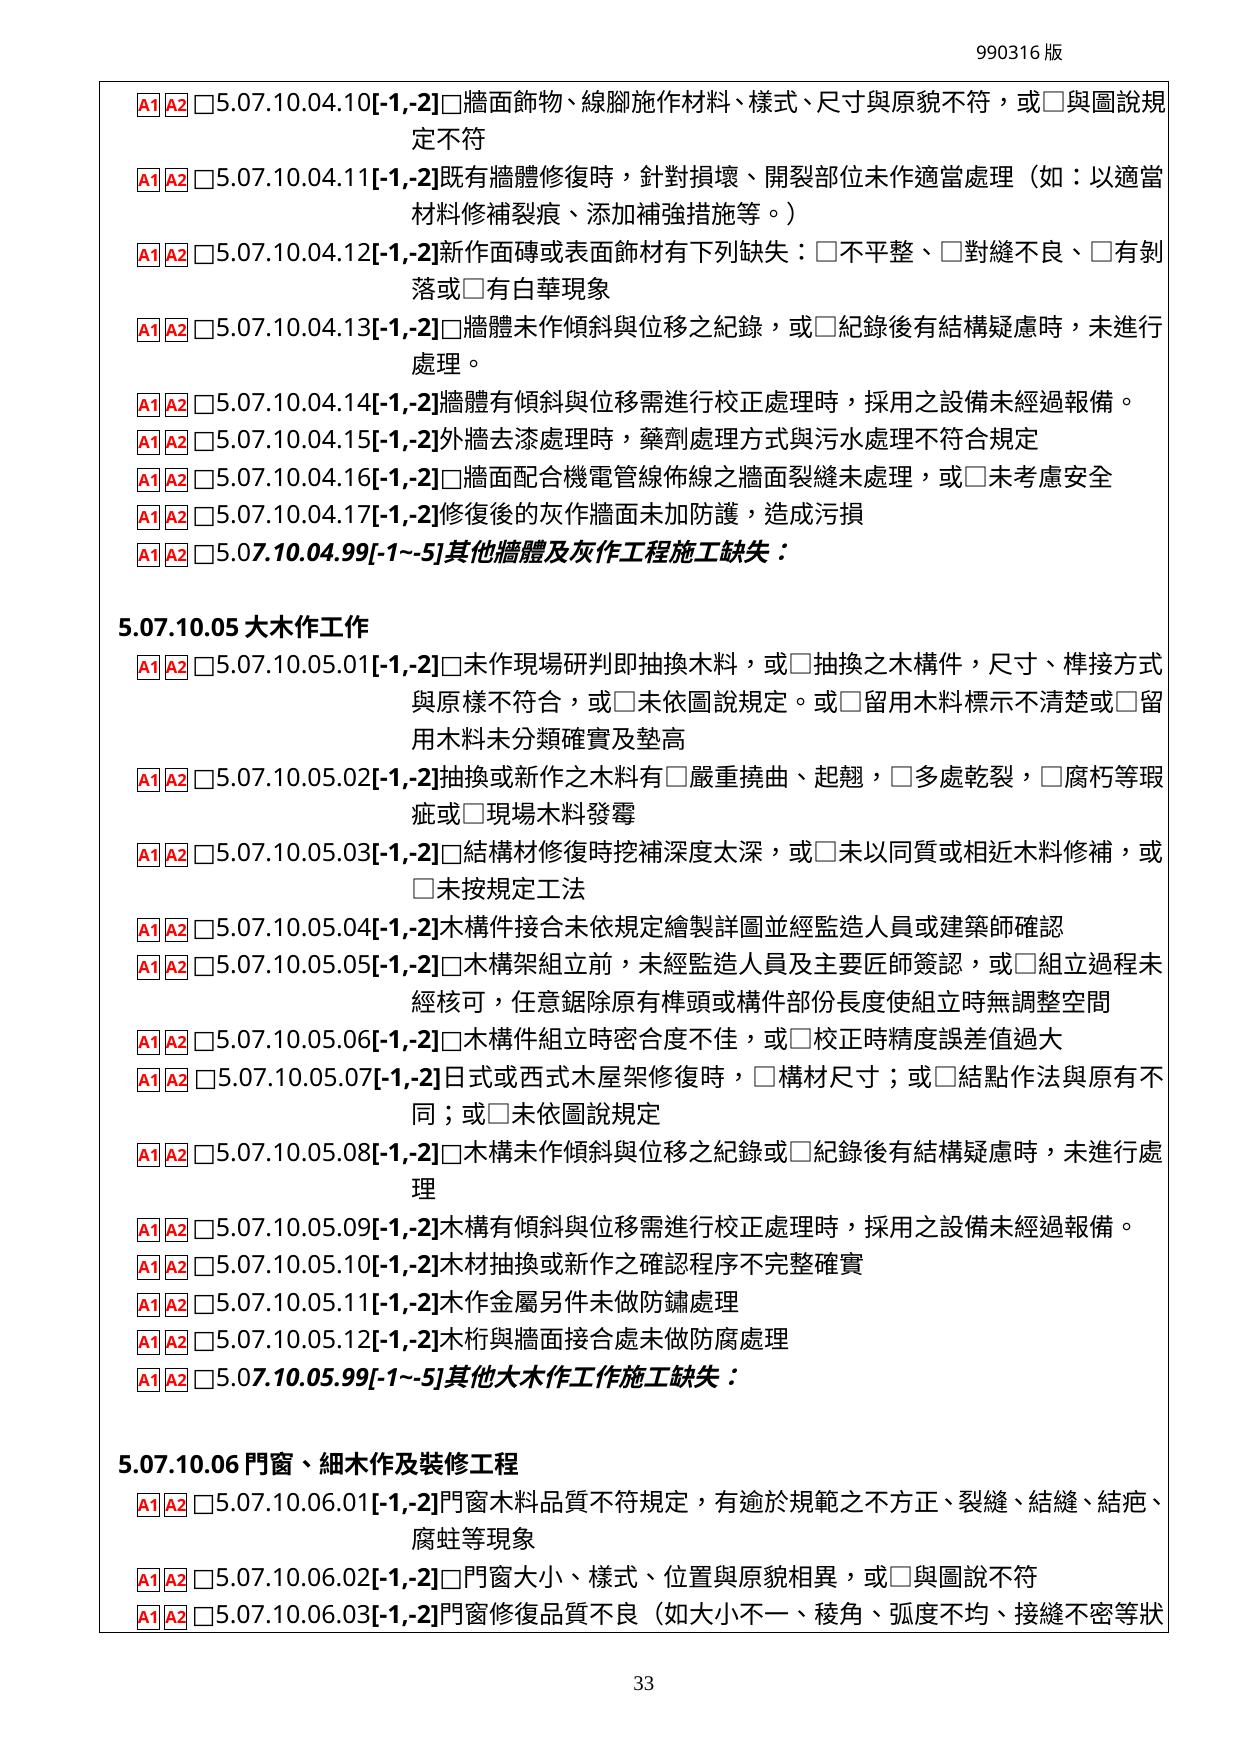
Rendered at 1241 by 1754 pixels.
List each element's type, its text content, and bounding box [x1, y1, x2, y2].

table_cell (一) 強度指標Ι－混凝土、鋼筋(構)、模板、土方、結構體、裝修、雜項等：(主要結構與設計不符情節重大者應列為丙等－辦法§8) 5.07.10.01準備工作 A1 A2 □5.07.10.01.01[-1,-2□構材未加設防護措施，或□防護措施不確實（木、石、彩繪、地坪、牆身、神龕等） A1 A2 □5.07.10.01.02[-1,-2]□工作台板料寬度不足，或□板縫太大，或□走道坡度太陡，或□工作台上工具、材料置放未妥當 A1 A2 □5.07.10.01.03[-1,-2]□保護棚架防雨、防日照、通風等功能不佳，或□棚架與地面固著處破壞原有地坪，或□破壞古蹟構造 A1 A2 □5.07.10.01.04[-1,-2]□工料棚通風、防潮、防水、防火性能不佳，或□空間不足 A1 A2 □5.07.10.01.05[-1,-2]□舊料存放處所未做防水、防潮、防曬、防蟲、防腐、防火及通風及保全考慮，或□考慮不周，或□施作不當 A1 A2 □5.07.10.01.06[-1,-2]□舊料存放未作標示，或□標示不確實，或□脫落 A1 A2 □5.07.10.01.07[-1,-2]□屋脊（垂脊）支撐保護方式不佳；或□施作過程不慎，造成脊飾斷裂等 A1 A2 □5.07.10.01.08[-1,-2]□木料加工處所未做防水、防潮、防曬、防蟲、防腐、防火及通風考慮，或□考慮不周，或□施作不當 A1 A2 □5.07.10.01.99[-1~-5]其他準備工作施工缺失： 5.07.10.02解體清理施工 A1 A2 □5.07.10.02.01[-1,-2]□解體清理過當或□不確實，或□未經研判即採用不當的工具或材料進行清理 A1 A2 □5.07.10.02.02[-1,-2]□屋面、桁條、木構架、牆體、門窗、地坪、彩繪、剪黏、泥塑、雕刻等構材解體前，未做編號與文字、圖像紀錄，或□編號、紀錄不確實 A1 A2 □5.07.10.02.03[-1,-2]□屋瓦或屋桁拆解前未施作保護措施，或□施作方式不當，造成結點損壞或構件掉落 A1 A2 □5.07.10.02.04[-1,-2]□木構架拆解前未採取保護措施，或□施作方式不當，造成構件或彩繪、雕飾受損 A1 A2 □5.07.10.02.05[-1,-2]□牆體拆解前無適當保護措施，或□施作方式不當，造成牆體傾倒、破壞或附屬物掉落損壞 A1 A2 □5.07.10.02.06[-1,-2]□門窗拆解前無適當保護措施，或□施作方式不當，造成構件、玻璃、彩繪等受損 A1 A2 □5.07.10.02.07[-1,-2]□地坪拆解前無適當保護措施，或□施作方式不當，造成原有材料破壞 A1 A2 □5.07.10.02.08[-1,-2]□石雕、泥塑、剪黏拆解前未做保護措施，或□保護措施不當，或□未依規定翻模再塑 A1 A2 □5.07.10.02.09[-1,-2]□解體清理過程材料及構造未依計畫作紀錄、研判及處理，或□紀錄□研判□處理不當 A1 A2 □5.07.10.02.10[-1,-2]□各部位解體施作過程未作紀錄，或□紀錄不完整 A1 A2 □5.07.10.02.11[-1,-2]□解體清理過程，未駐留檢查，或□檢查不確實 A1 A2 □5.07.10.02.12[-1,-2]□解體清理完成，未對構件保存方式或發現資料進行綜合評估，□或評估不確實 A1 A2 □5.07.10.02.99[-1~-5]其他解體清理施工缺失： 5.07.10.03基礎、地坪、樓板工程 A1 A2 □5.07.10.03.01[-1,-2]臺基或牆之基礎施作品質不佳，如：□深度不足；□底部土壤不夯實；□卵石疊砌不實；□底部土壤無檢驗紀錄；□其他 A1 A2 □5.07.10.03.02[-1,-2]□無試挖掘紀錄，或□紀錄不確實 A1 A2 □5.07.10.03.03[-1,-2]□柱身與柱珠介面未設置適當榫卯；或□柱珠之材質、尺寸、形貌與圖說不符等 A1 A2 □5.07.10.03.04[-1,-2]地下埋藏物未紀錄並保存 A1 A2 □5.07.10.03.05[-1,-2]□三合土地坪之材料配比未按規定，或□施作程序不當（如未依規定夯實），或□施作程序無查核紀錄 A1 A2 □5.07.10.03.06[-1,-2]□室內外地坪材料品質不良；或□鋪作過程未依規定 A1 A2 □5.07.10.03.07[-1,-2]□室內、外地坪鋪作之灰縫寬度過大，或□寬度未保持一致，或□鋪作不平整 A1 A2 □5.07.10.03.08[-1,-2]室外地坪洩水坡度施作不良 A1 A2 □5.07.10.03.09[-1,-2]□排水溝或截水溝排水功能不良，或□無排水測試報告 A1 A2 □5.07.10.03.10[-1,-2]新作台階或樓梯之踏步級高、級深差異過大 A1 A2 □5.07.10.03.11[-1,-2]欄杆、扶手設施不良，有不穩固或安全之虞 A1 A2 □5.07.10.03.12[-1,-2]樓板修復施作有以下現象：□材料、構法與原有不同；剛度或穩定性不佳，或□未對基礎穩固與安全進行檢查，地坪沉陷處理，或□未處理樓版混凝土老化剝落，或□二樓以上樓版無天花管線配合方式 A1 A2 □5.07.10.03.99[-1~-5]其他基礎、地坪、樓版工程施工缺失： 5.07.10.04牆體及灰作工程 A1 A2 □5.07.10.04.01[-1,-2]□牆體扶正時未作適當保護措施，或□施作方式不當造成損壞或□未依要求形式作灰縫處理 A1 A2 □5.07.10.04.02[-1,-2]砌體材料（磚材、石材、土埆等）品質、顏色、強度、尺寸等與規定不符 A1 A2 □5.07.10.04.03[-1,-2]新砌磚體或土埆牆體之角隅或不同方向牆體交接處無交丁處理 A1 A2 □5.07.10.04.04[-1,-2]□斗砌牆體內部土埆或填充物不紮實；或□未依圖說規定 A1 A2 □5.07.10.04.05[-1,-2]修復或新砌牆體施作品質不良：如□牆面不平整；□灰縫寬度過大，或□寬度未能保持一致，或□灰縫未填實 A1 A2 □5.07.10.04.06[-1,-2]□修復或新作編竹夾泥牆、板條灰泥牆、雨淋板之材料、編組、尺寸與原貌不同；或□施作程序未規定 A1 A2 □5.07.10.04.07[-1,-2]□灰作材料品質不佳；或□前置處理未符合規定（如必須之養灰過程） A1 A2 □5.07.10.04.08[-1,-2]□粉刷施工前牆面未清除表面雜質及保持適當溼度或□無清除表面雜質及保持適當溼度之查核紀錄 A1 A2 □5.07.10.04.09[-1,-2]□粉刷前未依規定施作打底，或□粉刷表面不平整，或□粉刷後牆面產生龜裂，或□無查核紀錄 A1 A2 □5.07.10.04.10[-1,-2]□牆面飾物、線腳施作材料、樣式、尺寸與原貌不符，或□與圖說規定不符 A1 A2 □5.07.10.04.11[-1,-2]既有牆體修復時，針對損壞、開裂部位未作適當處理（如：以適當材料修補裂痕、添加補強措施等。） A1 A2 □5.07.10.04.12[-1,-2]新作面磚或表面飾材有下列缺失：□不平整、□對縫不良、□有剝落或□有白華現象 A1 A2 □5.07.10.04.13[-1,-2]□牆體未作傾斜與位移之紀錄，或□紀錄後有結構疑慮時，未進行處理。 A1 A2 □5.07.10.04.14[-1,-2]牆體有傾斜與位移需進行校正處理時，採用之設備未經過報備。 A1 A2 □5.07.10.04.15[-1,-2]外牆去漆處理時，藥劑處理方式與污水處理不符合規定 A1 A2 □5.07.10.04.16[-1,-2]□牆面配合機電管線佈線之牆面裂縫未處理，或□未考慮安全 A1 A2 □5.07.10.04.17[-1,-2]修復後的灰作牆面未加防護，造成污損 A1 A2 □5.07.10.04.99[-1~-5]其他牆體及灰作工程施工缺失： 5.07.10.05大木作工作 A1 A2 □5.07.10.05.01[-1,-2]□未作現場研判即抽換木料，或□抽換之木構件，尺寸、榫接方式與原樣不符合，或□未依圖說規定。或□留用木料標示不清楚或□留用木料未分類確實及墊高 A1 A2 □5.07.10.05.02[-1,-2]抽換或新作之木料有□嚴重撓曲、起翹，□多處乾裂，□腐朽等瑕疵或□現場木料發霉 A1 A2 □5.07.10.05.03[-1,-2]□結構材修復時挖補深度太深，或□未以同質或相近木料修補，或□未按規定工法 A1 A2 □5.07.10.05.04[-1,-2]木構件接合未依規定繪製詳圖並經監造人員或建築師確認 A1 A2 □5.07.10.05.05[-1,-2]□木構架組立前，未經監造人員及主要匠師簽認，或□組立過程未經核可，任意鋸除原有榫頭或構件部份長度使組立時無調整空間 A1 A2 □5.07.10.05.06[-1,-2]□木構件組立時密合度不佳，或□校正時精度誤差值過大 A1 A2 □5.07.10.05.07[-1,-2]日式或西式木屋架修復時，□構材尺寸；或□結點作法與原有不同；或□未依圖說規定 A1 A2 □5.07.10.05.08[-1,-2]□木構未作傾斜與位移之紀錄或□紀錄後有結構疑慮時，未進行處理 A1 A2 □5.07.10.05.09[-1,-2]木構有傾斜與位移需進行校正處理時，採用之設備未經過報備。 A1 A2 □5.07.10.05.10[-1,-2]木材抽換或新作之確認程序不完整確實 A1 A2 □5.07.10.05.11[-1,-2]木作金屬另件未做防鏽處理 A1 A2 □5.07.10.05.12[-1,-2]木桁與牆面接合處未做防腐處理 A1 A2 □5.07.10.05.99[-1~-5]其他大木作工作施工缺失： 5.07.10.06門窗、細木作及裝修工程 A1 A2 □5.07.10.06.01[-1,-2]門窗木料品質不符規定，有逾於規範之不方正、裂縫、結縫、結疤、腐蛀等現象 A1 A2 □5.07.10.06.02[-1,-2]□門窗大小、樣式、位置與原貌相異，或□與圖說不符 A1 A2 □5.07.10.06.03[-1,-2]門窗修復品質不良（如大小不一、稜角、弧度不均、接縫不密等狀況）。 A1 A2 □5.07.10.06.04[-1,-2]新作門窗裝設有缺失：□裝設不良、□無塞水路或□台度上緣傾斜坡度不足 A1 A2 □5.07.10.06.05[-1,-2]五金、配件之材質、尺寸、形式與圖說規定不符 A1 A2 □5.07.10.06.06[-1,-2]□使用環氧樹脂施作不當：□接著厚度過大、□材料配比不當、□灌注範圍未清除乾淨或□於初凝時間有移動情況 A1 A2 □5.07.10.06.07[-1,-2]□雕刻圖案之形貌、尺寸與原貌相異，或□有接合部不牢固等現象 A1 A2 □5.07.10.06.08[-1,-2]雕刻漆畫之形狀未做精準描本。 A1 A2 □5.07.10.06.09[-1,-2]□雕刻榫口紀錄不確實，或□未依規範施作 A1 A2 □5.07.10.06.10[-1,-2]□未依規定施作樣品，或□未依規定繪製必要施工詳圖 A1 A2 □5.07.10.06.11[-1,-2]□天花修復做法及形貌與原貌相異，或□與圖說不符。 A1 A2 □5.07.10.06.12[-1,-2]□門窗構件未作傾斜與位移之紀錄，或□紀錄後有結構疑慮時，未進行處理 A1 A2 □5.07.10.06.13[-1,-2]門窗構件有傾斜與位移需進行校正處理時，採用之設備未經過報備 A1 A2 □5.07.10.06.14[-1,-2]門窗需進行校正拆卸重組時，未依原樣榫頭接裝 A1 A2 □5.07.10.06.15[-1,-2]未對天花板檢修口位置與細部處理 A1 A2 □5.07.10.06.16[-1,-2]門窗檢修未作緊密性與防水、防風性能處理 A1 A2 □5.07.10.06.99[-1~-5]其他門窗、細木作及裝修工程施工缺失： 5.07.10.07屋頂工程 A1 A2 □5.07.10.07.01[-1,-2]□屋架與牆體或柱接合部位施作不良，如：□螺帽未鎖緊；□錨定螺栓未固定；□接榫鬆動 A1 A2 □5.07.10.07.02[-1,-2]□堪用屋瓦構作未作保護，或□保護不當 A1 A2 □5.07.10.07.03[-1,-2]屋瓦（筒板瓦、文化瓦、銅板瓦、石板瓦等）材質、顏色、尺寸形式、強度等與設計書圖不符 A1 A2 □5.07.10.07.04[-1,-2]□防水層施作前雜物清除不確實，或□無雜物清除檢驗紀錄，或□施作不良 A1 A2 □5.07.10.07.05[-1,-2]□防水層施作前雜物清除不確實，或□施作不良（如：屋脊規帶處處理不良、搭接長度不足，接口重疊高低方向不對等） A1 A2 □5.07.10.07.06[-1,-2]防水單元重疊處未依規定由低往高鋪設 A1 A2 □5.07.10.07.07[-1,-2]□瓦槽平順度不佳；或□屋面試洩排水，殘留餘瓦槽中，且整體試水有漏水現象 A1 A2 □5.07.10.07.08[-1,-2]□望板（磚、瓦）上，未依圖說施作防護層，或□苫背不確實 A1 A2 □5.07.10.07.09[-1,-2]□瓦片鋪設方式與圖說不符；或□鋪設密度不當 A1 A2 □5.07.10.07.10[-1,-2]未注意瓦片新料、舊料之處理情形 A1 A2 □5.07.10.07.11[-1,-2]□屋瓦施作未完成應作試水測試，或□未進行補救 A1 A2 □5.07.10.07.12[-1,-2]未依防水施作之程序與測水步驟施作 A1 A2 □5.07.10.07.13[-1,-2]留用瓦片清潔不確實 A1 A2 □5.07.10.07.14[-1,-2]留用瓦片（尺寸、厚度）不同時，未確實分類 A1 A2 □5.07.10.07.15[-1,-2]原有正脊與新作屋面界面處理不良，斷裂之正脊、垂脊未做適當處理 A1 A2 □5.07.10.07.99[-1~-5]其他屋頂工程施工缺失： 5.07.10.08彩繪 A1 A2 □5.07.10.08.01[-1,-2]□彩繪新作，圖樣、色彩未依規定進行各階段試作並經審核，或□需保留之部分無表面塵土清潔、清洗之試作紀錄，或□施作方式不佳造成彩繪破壞 A1 A2 □5.07.10.08.02[-1,-2]□彩繪新作，放樣位置、尺寸與原有不符。或□經清洗後無現況影像紀錄，或□未做原樣1：1描繪 A1 A2 □5.07.10.08.03[-1,-2]□彩繪材料之顏色、材質與原貌不符，或□未依圖說規定，或□舊有部分補筆方式不佳，或□補筆材料未使用可逆性材料。 A1 A2 □5.07.10.08.04[-1,-2]舊有斑剝彩繪未做適當處理 A1 A2 □5.07.10.08.05[-1,-2]□彩繪修補或新作，程序未依圖說規定，或□彩繪、剪黏、漆作去污處理破壞原有彩繪等，或□彩繪新作前未作原尺寸打樣 A1 A2 □5.07.10.08.99[-1~-5]其他彩繪施工缺失： 5.07.10.09 剪黏、交趾陶 A1 A2 □5.07.10.09.01[-1,-2]□剪黏或交趾陶修復前未將可能之損傷部位包紮防護，或□無現況影像紀錄，或□紀錄不實 A1 A2 □5.07.10.09.02[-1,-2]□剪黏或交趾陶修復前未依規定進行各階段試作，或□色彩、形狀與設計圖說不符，或□缺施工要領，或□施作現況與施工要領不符 A1 A2 □5.07.10.09.03[-1,-2]□剪黏或交趾陶修復、新作之接合工法與規定不符，接合部位有鬆動現象，或□剪黏素材樣品未核可 A1 A2 □5.07.10.09.04[-1,-2]□脊飾接合工法與原工法或圖說規範不符，或□接合部位有鬆動現象，或□固定線材未採用不鏽鋼材質 A1 A2 □5.07.10.09.05[-1,-2]□脊飾細部修飾與原貌或圖說規範不符，或□素材剪製與舊有差異過大，或□舊有底層已風化或浮動部分 A1 A2 □5.07.10.09.06[-1,-2]□保存或清除不徹底，或□修復程序未逐堵逐件依序施作 A1 A2 □5.07.10.09.07[-1,-2]□已脫落或風化模糊不清或新作部份1：1樣稿未核可，或□未依核可式樣施作 A1 A2 □5.07.10.09.08[-1,-2]剪黏或交趾陶材料陶片之色澤厚度品質不合適 A1 A2 □5.07.10.09.09[-1,-2]剪黏或交趾陶泥塑之穩固性不足 A1 A2 □5.07.10.09.99[-1~-5]其他剪黏或交趾陶施工缺失： 5.07.10.10 漆作 A1 A2 □5.07.10.10.01[-1,-2]□漆作修復前未依規定進行各階段試作，或□漆畫顏色、成分與原貌或圖說規定不符，或□木構件裂縫、地仗處理未依傳統做法或與圖說規定不符 A1 A2 □5.07.10.10.02[-1,-2]□漆作次數與各層塗法未依圖說規定，或□漆作次數與各層塗法無檢驗紀錄 A1 A2 □5.07.10.10.03[-1,-2]油漆新作之成分、顏色與原成分或圖說規定不符 A1 A2 □5.07.10.10.04[-1,-2]□去漆材料傷害原材料且殘留藥劑，或□未送審核准即先行施作 A1 A2 □5.07.10.10.05[-1,-2]□去漆方式不當，破壞原有材質，或□漆作處理幾底幾度之處理未按程序施作，或□油漆出廠標示不明 A1 A2 □5.07.10.10.06[-1,-2]施工時未作好磚牆體、地坪或構件防護 A1 A2 □5.07.10.10.99[-1~-5]其他漆作施工缺失： 5.07.10.11生物、微生物劣化防治工程 A1 A2 □5.07.10.11.01[-1,-2]□使用藥劑不符環保要求或□無出廠或進口證明 A1 A2 □5.07.10.11.02[-1,-2]舊木料防治施作不符規定 A1 A2 □5.07.10.11.03[-1,-2]□新作構件白塞法未遵守加工後再處理原則，或□處理過程與規範或圖說規定不符（如未做前後乾燥處理等），或□無全程施工紀錄，或□紀錄不確實 A1 A2 □5.07.10.11.04[-1,-2]舊木料防治施作無檢驗紀錄 A1 A2 □5.07.10.11.05[-1,-2]□新木料防治施作不符規定，或□無施作後檢驗紀錄 A1 A2 □5.07.10.11.06[-1,-2]□舊木料未依核可內容施作，或□無全程施工紀錄，或□紀錄不確實 A1 A2 □5.07.10.11.07[-1,-2]□防治處理人員不符規範要求，或□未做查核紀錄 A1 A2 □5.07.10.11.08[-1,-2]未做區域施作完成紀錄表 A1 A2 □5.07.10.11.09[-1,-2]阻絕帶施作不符規定 A1 A2 □5.07.10.11.10[-1,-2]□定期回測計畫未送審，或□定期回測不確實 A1 A2 □5.07.10.11.11[-1,-2]阻絕帶施作無檢驗紀錄 A1 A2 □5.07.10.11.99[-1~-5]其他防治工程施工缺失： 5.07.10.12文物及發現物之處理 A1 A2 □5.07.10.12.01[-1,-2]□無文物清點紀錄（倘無文物須有古蹟所有權人切結紀錄），或□無施工前現況影像紀錄，或□無現況雜物、環境初步清理施工中影像紀錄 A1 A2 □5.07.10.12.02[-1,-2]□文物或發現物未作防護，或□防護措施不當 A1 A2 □5.07.10.12.03[-1,-2]□文物或發現物移置暫時存放時，未作防護措施，或□防護措施不當 A1 A2 □5.07.10.12.99[-1~-5]其他文物及發現物之處理缺失： (二) 強度指標Π－材料設備檢驗與管制： 5.10.18傳統建築(含古蹟、歷史建築及其他等)修復工程材料： 5.10.18.01木材 A1 A2 □5.10.18.01.01[-1,-2]□新木料無樹種、材質、產地等有關木材證明文件，或□未依規範進行必要之力學強度檢測，或□檢驗頻率不足 A1 A2 □5. 10.18.01.02[-1,-2]□無含水率檢測紀錄，或未依規定進行必要之試驗紀錄，或□檢驗頻率不足，或□無合約要求之試驗資料 5.10.18.02磚、瓦、石材、土角、面磚、剪黏用陶 A1 A2 □5. 10.18.02.01[-1,-2]□無出廠或產地證明文件，或□外觀形式尺寸檢驗合格文件 A1 A2 □5. 10.18.02.02[-1,-2]□未依規定進行必要之試驗紀錄，或□檢驗頻率不足，或□無合約要求之試驗資料 5.10.18.03灰、三合土、苫背材 A1 A2 □5. 10.18.03.01[-1,-2]□無配比紀錄，或□無試驗紀錄 A1 A2 □5. 10.18.03.02[-1,-2]□未依規定進行必要之試驗紀錄，或□檢驗頻率不足 5.10.18.04油漆 A1 A2 □5. 10.18.04.01[-1,-2]□無出廠或產地證明文件，或□外觀形式尺寸檢驗合格文件 A1 A2 □5. 10.18.04.02[-1,-2]□未依規定進行必要之試驗紀錄，或□檢驗頻率不足，或□無合約要求之試驗資料 A1 A2 □5. 10.18.99[-1~-5]其他材料檢驗審查紀錄缺失： [100, 82, 1168, 1632]
table_cell [93, 81, 99, 1632]
